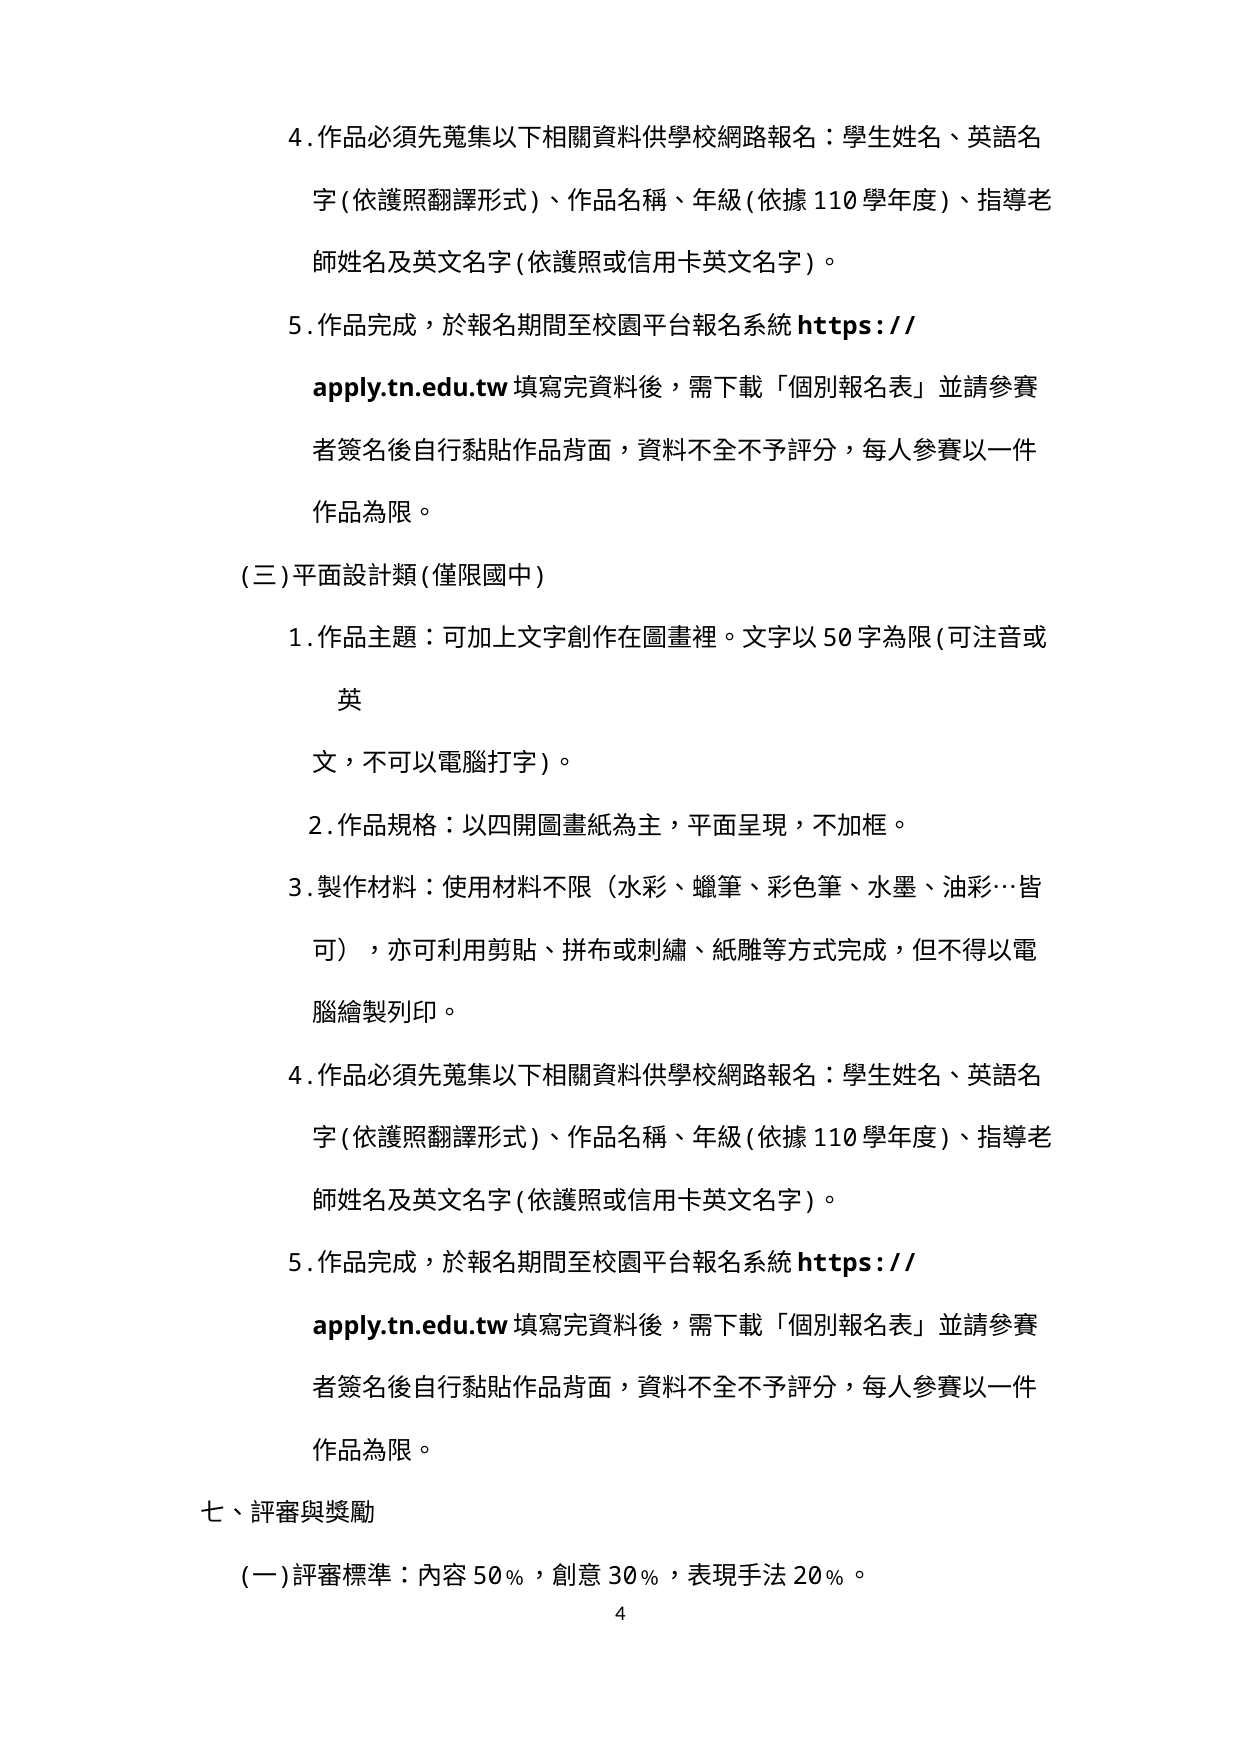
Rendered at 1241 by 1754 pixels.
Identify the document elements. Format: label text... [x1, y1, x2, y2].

text 2.作品規格：以四開圖畫紙為主，平面呈現，不加框。 [187, 782, 1053, 844]
text (一)評審標準：內容50﹪，創意30﹪，表現手法20﹪。 [237, 1532, 1053, 1594]
text 5.作品完成，於報名期間至校園平台報名系統https://apply.tn.edu.tw填寫完資料後，需下載「個別報名表」並請參賽者簽名後自行黏貼作品背面，資料不全不予評分，每人參賽以一件作品為限。 [287, 1219, 1053, 1469]
text 3.製作材料：使用材料不限（水彩、蠟筆、彩色筆、水墨、油彩…皆可），亦可利用剪貼、拼布或刺繡、紙雕等方式完成，但不得以電腦繪製列印。 [287, 844, 1053, 1032]
text 5.作品完成，於報名期間至校園平台報名系統https://apply.tn.edu.tw填寫完資料後，需下載「個別報名表」並請參賽者簽名後自行黏貼作品背面，資料不全不予評分，每人參賽以一件作品為限。 [287, 282, 1053, 532]
text (三)平面設計類(僅限國中) [187, 532, 1053, 594]
text 文，不可以電腦打字)。 [312, 719, 1053, 782]
text 4.作品必須先蒐集以下相關資料供學校網路報名：學生姓名、英語名字(依護照翻譯形式)、作品名稱、年級(依據110學年度)、指導老師姓名及英文名字(依護照或信用卡英文名字)。 [287, 94, 1053, 282]
text 1.作品主題：可加上文字創作在圖畫裡。文字以50字為限(可注音或英 [287, 594, 1053, 719]
text 七、評審與獎勵 [187, 1469, 1053, 1532]
text 4.作品必須先蒐集以下相關資料供學校網路報名：學生姓名、英語名字(依護照翻譯形式)、作品名稱、年級(依據110學年度)、指導老師姓名及英文名字(依護照或信用卡英文名字)。 [287, 1032, 1053, 1219]
